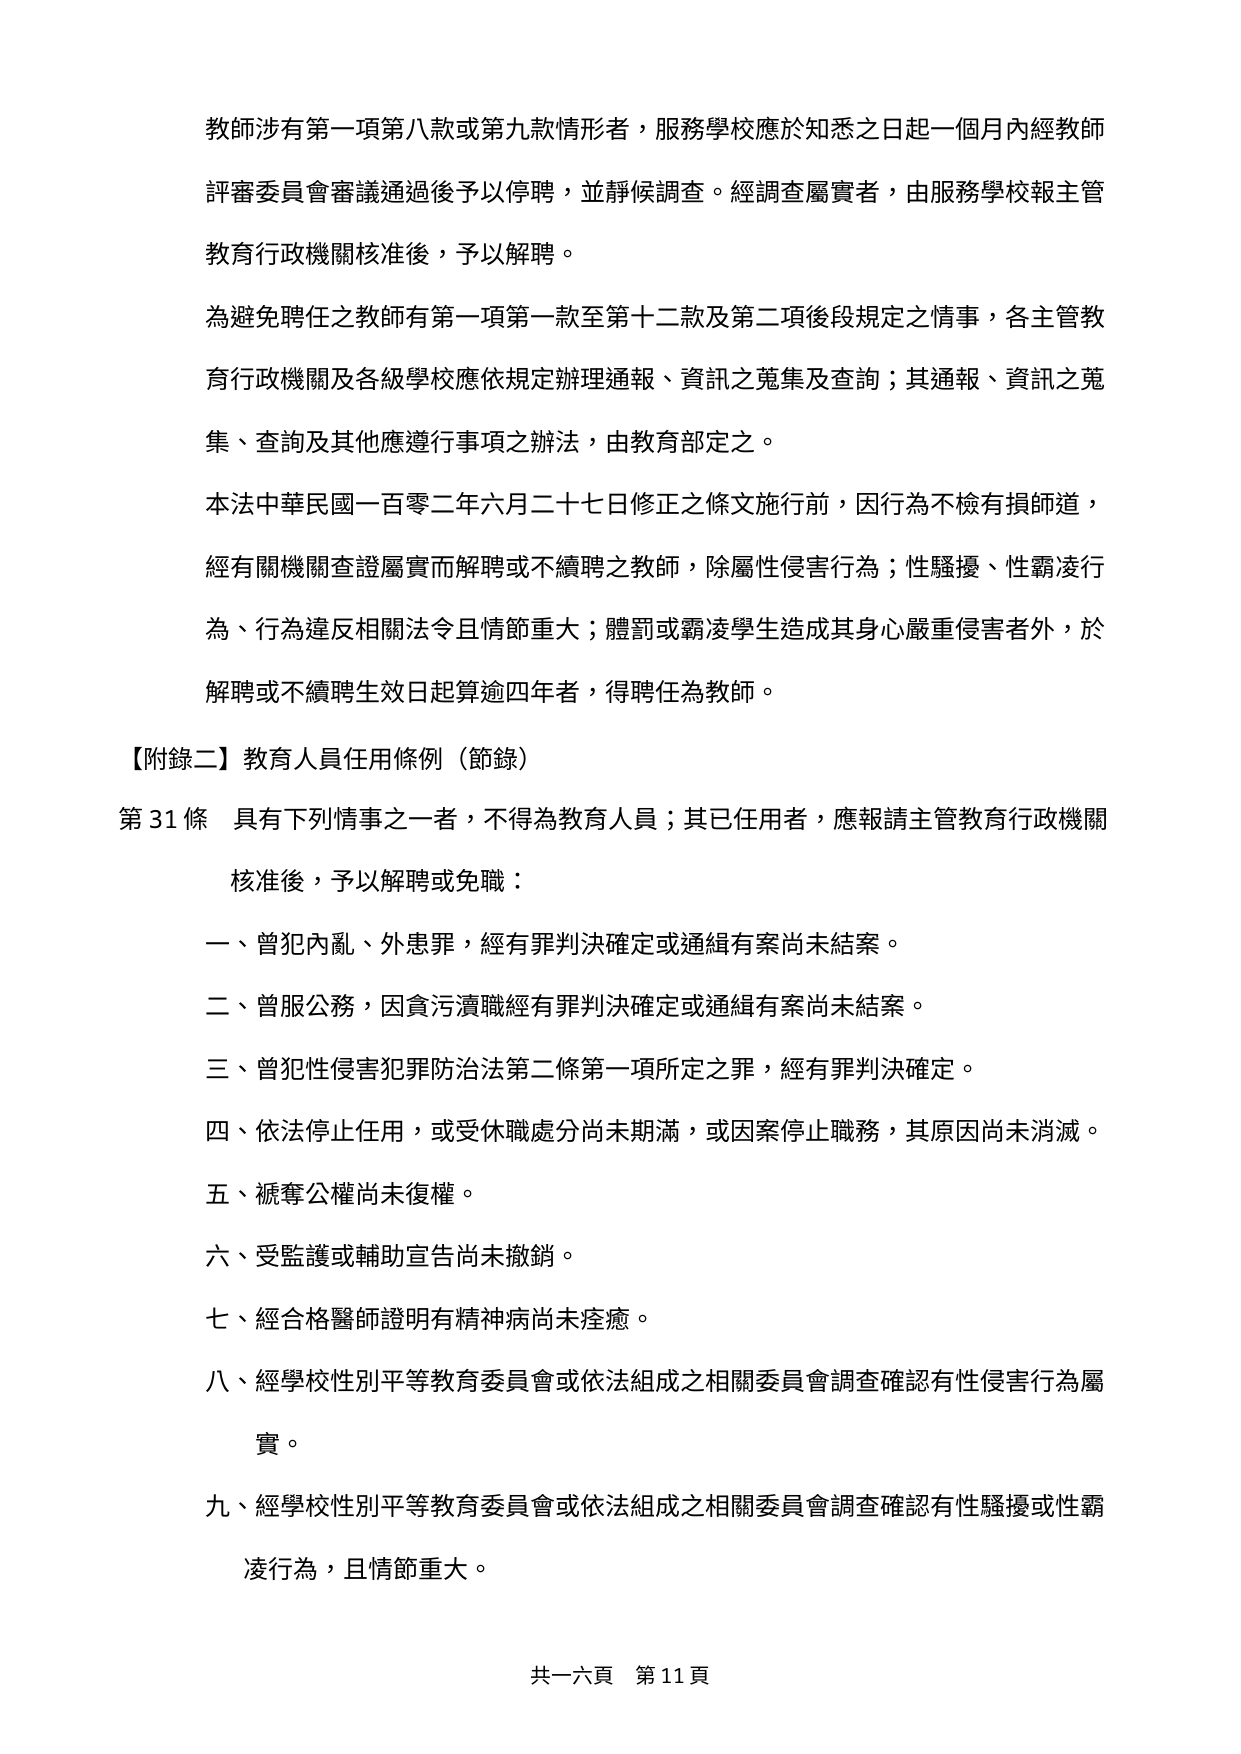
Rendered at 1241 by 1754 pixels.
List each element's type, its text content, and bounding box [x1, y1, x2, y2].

text 六、受監護或輔助宣告尚未撤銷。 [118, 1213, 1122, 1276]
text 七、經合格醫師證明有精神病尚未痊癒。 [118, 1276, 1122, 1338]
text 三、曾犯性侵害犯罪防治法第二條第一項所定之罪，經有罪判決確定。 [118, 1026, 1122, 1088]
text 五、褫奪公權尚未復權。 [118, 1151, 1122, 1213]
text 本法中華民國一百零二年六月二十七日修正之條文施行前，因行為不檢有損師道，經有關機關查證屬實而解聘或不續聘之教師，除屬性侵害行為；性騷擾、性霸凌行為、行為違反相關法令且情節重大；體罰或霸凌學生造成其身心嚴重侵害者外，於解聘或不續聘生效日起算逾四年者，得聘任為教師。 [206, 461, 1122, 711]
text 九、經學校性別平等教育委員會或依法組成之相關委員會調查確認有性騷擾或性霸凌行為，且情節重大。 [206, 1463, 1122, 1588]
text 第31條 具有下列情事之一者，不得為教育人員；其已任用者，應報請主管教育行政機關核准後，予以解聘或免職： [118, 776, 1122, 901]
text 為避免聘任之教師有第一項第一款至第十二款及第二項後段規定之情事，各主管教育行政機關及各級學校應依規定辦理通報、資訊之蒐集及查詢；其通報、資訊之蒐集、查詢及其他應遵行事項之辦法，由教育部定之。 [206, 273, 1122, 461]
text 教師涉有第一項第八款或第九款情形者，服務學校應於知悉之日起一個月內經教師 [131, 86, 1122, 148]
text 評審委員會審議通過後予以停聘，並靜候調查。經調查屬實者，由服務學校報主管 [131, 148, 1122, 211]
text 教育行政機關核准後，予以解聘。 [131, 211, 1122, 273]
text 一、曾犯內亂、外患罪，經有罪判決確定或通緝有案尚未結案。 [118, 901, 1122, 963]
text 【附錄二】教育人員任用條例（節錄） [118, 723, 1122, 776]
text 八、經學校性別平等教育委員會或依法組成之相關委員會調查確認有性侵害行為屬實。 [206, 1338, 1122, 1463]
text 四、依法停止任用，或受休職處分尚未期滿，或因案停止職務，其原因尚未消滅。 [118, 1088, 1122, 1151]
text 二、曾服公務，因貪污瀆職經有罪判決確定或通緝有案尚未結案。 [118, 963, 1122, 1026]
